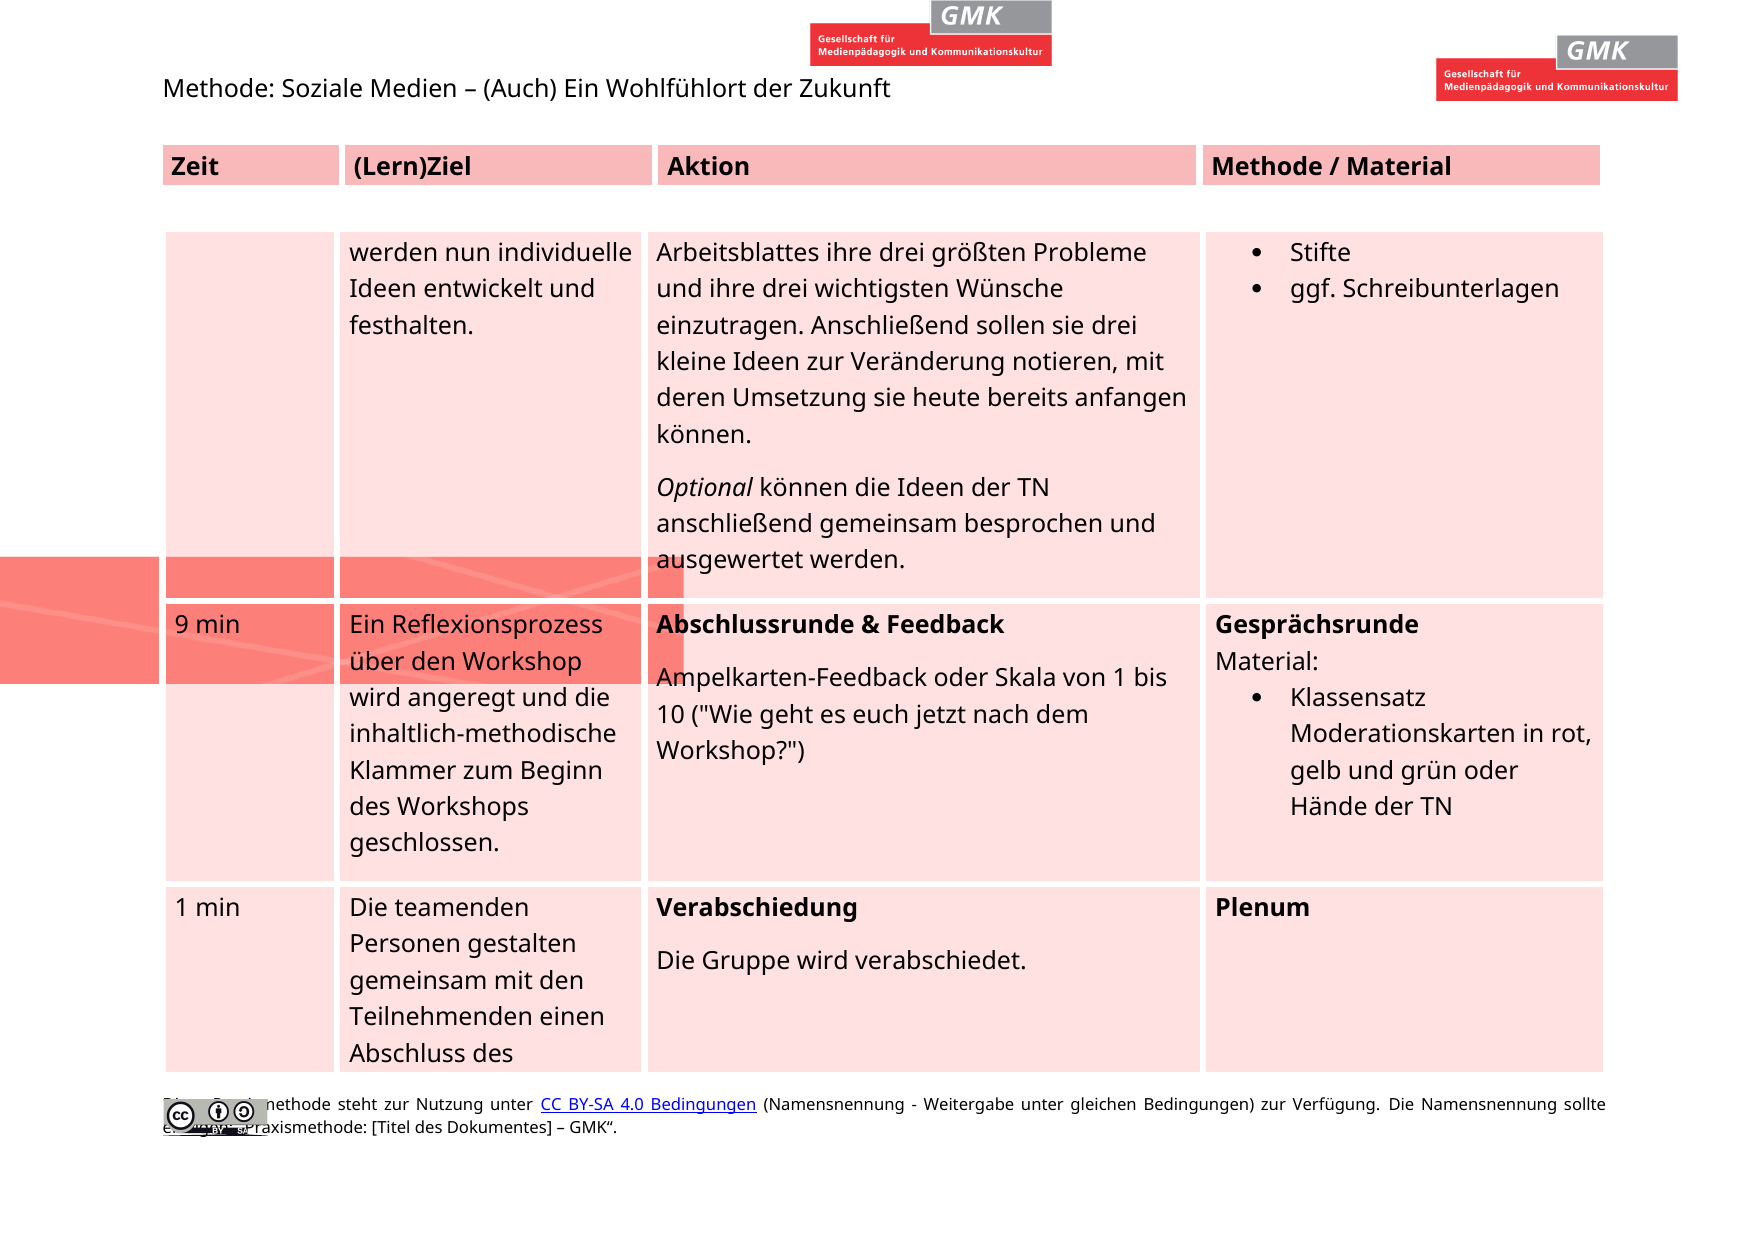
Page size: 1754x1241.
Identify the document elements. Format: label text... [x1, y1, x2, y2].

table_cell Plenum [1206, 887, 1603, 1072]
table_cell [166, 232, 334, 556]
table_cell Verabschiedung Die Gruppe wird verabschiedet. [648, 887, 1200, 1072]
table_cell werden nun individuelle Ideen entwickelt und festhalten. [340, 232, 641, 556]
table_cell Ein Reflexionsprozess über den Workshop wird angeregt und die inhaltlich-methodische Klammer zum Beginn des Workshops geschlossen. [340, 684, 641, 881]
table_cell 9 min [166, 684, 334, 881]
table_cell Abschlussrunde & Feedback Ampelkarten-Feedback oder Skala von 1 bis 10 ("Wie geht es euch jetzt nach dem Workshop?") [648, 604, 1200, 881]
table_cell 1 min [166, 887, 334, 1072]
table_cell Arbeitsblattes ihre drei größten Probleme und ihre drei wichtigsten Wünsche einzutragen. Anschließend sollen sie drei kleine Ideen zur Veränderung notieren, mit deren Umsetzung sie heute bereits anfangen können. Optional können die Ideen der TN anschließend gemeinsam besprochen und ausgewertet werden. [648, 232, 1200, 598]
table_cell Die teamenden Personen gestalten gemeinsam mit den Teilnehmenden einen Abschluss des [340, 887, 641, 1072]
table_cell Einzelarbeit Material: 05_Arbeitsblatt Social-Media-Utopie Stifte ggf. Schreibunterlagen [1206, 232, 1603, 598]
table_cell Gesprächsrunde Material: Klassensatz Moderationskarten in rot, gelb und grün oder Hände der TN [1206, 604, 1603, 881]
